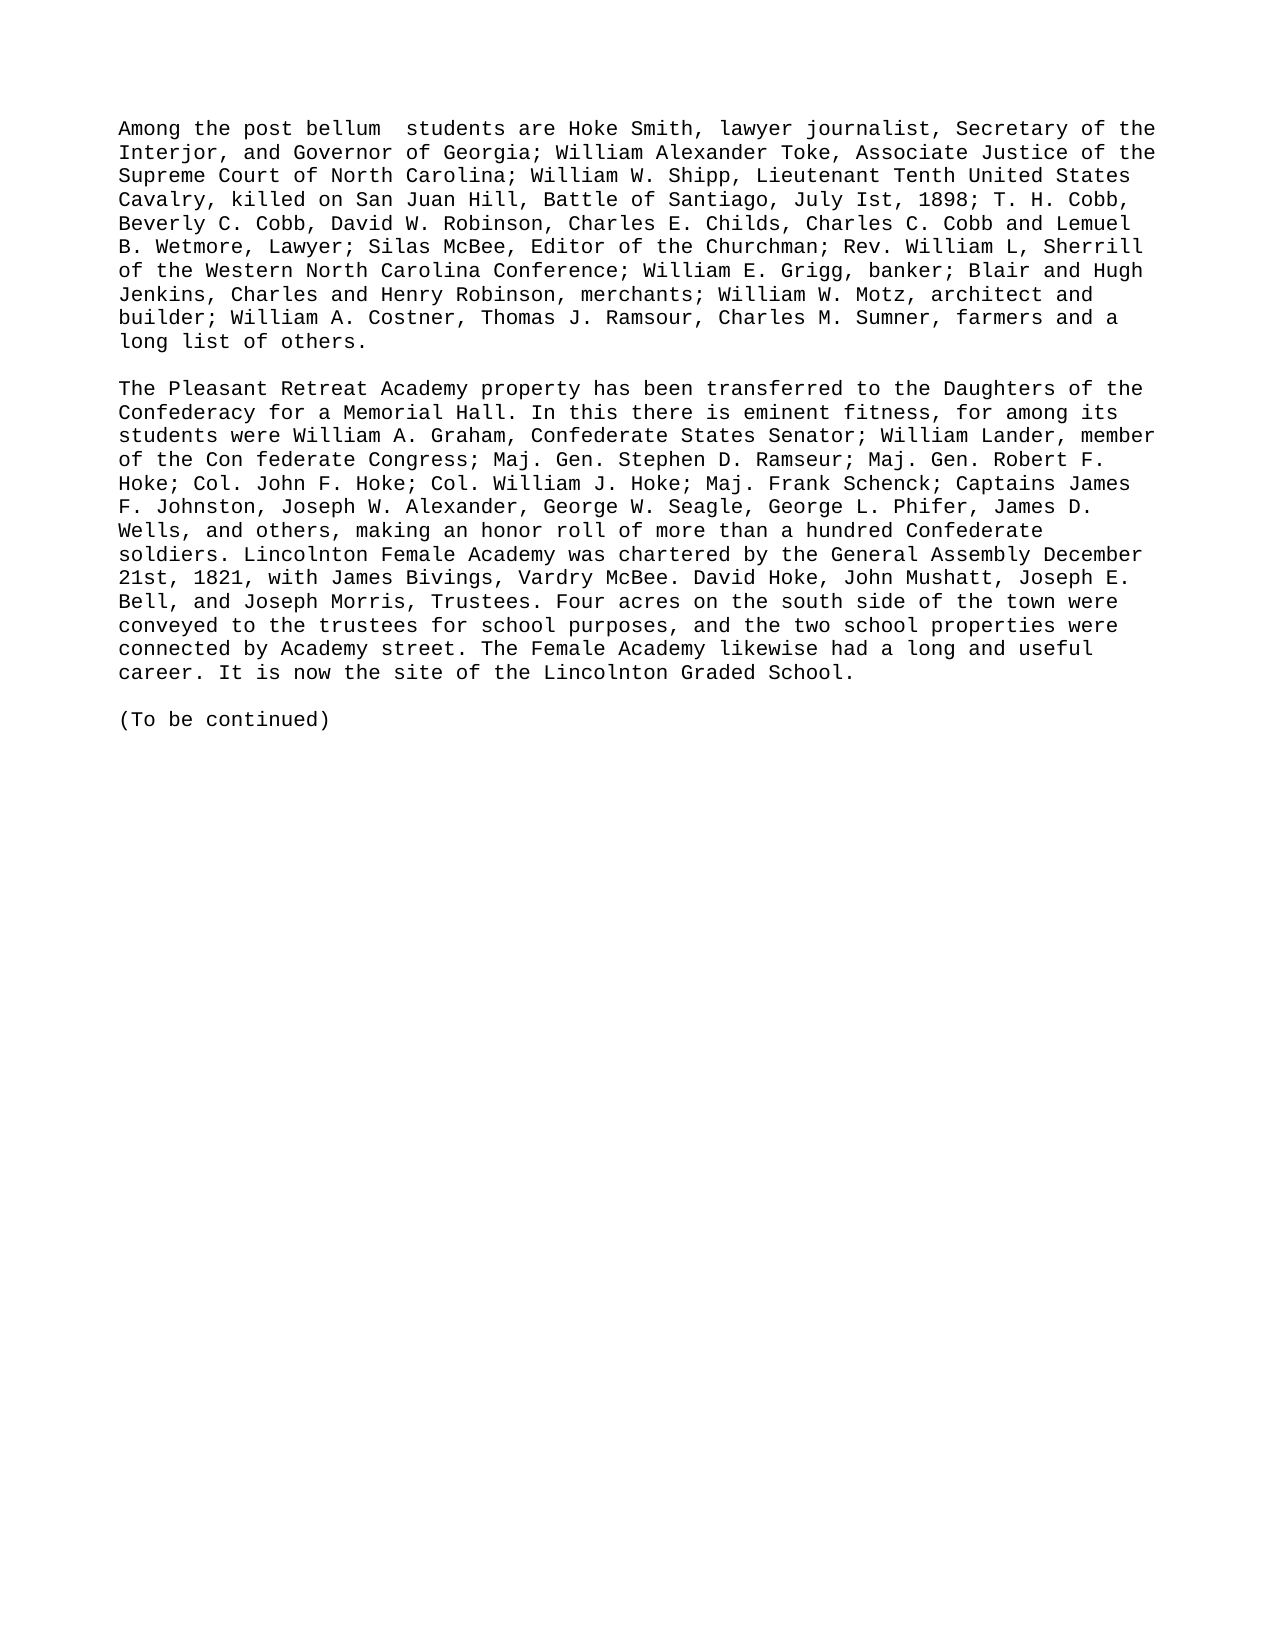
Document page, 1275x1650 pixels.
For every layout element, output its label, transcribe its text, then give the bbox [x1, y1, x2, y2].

text Among the post bellum students are Hoke Smith, lawyer journalist, Secretary of the Interjor, and Governor of Georgia; William Alexander Toke, Associate Justice of the Supreme Court of North Carolina; William W. Shipp, Lieutenant Tenth United States Cavalry, killed on San Juan Hill, Battle of Santiago, July Ist, 1898; T. H. Cobb, Beverly C. Cobb, David W. Robinson, Charles E. Childs, Charles C. Cobb and Lemuel B. Wetmore, Lawyer; Silas McBee, Editor of the Churchman; Rev. William L, Sherrill of the Western North Carolina Conference; William E. Grigg, banker; Blair and Hugh Jenkins, Charles and Henry Robinson, merchants; William W. Motz, architect and builder; William A. Costner, Thomas J. Ramsour, Charles M. Sumner, farmers and a long list of others. [118, 118, 1157, 354]
text The Pleasant Retreat Academy property has been transferred to the Daughters of the Confederacy for a Memorial Hall. In this there is eminent fitness, for among its students were William A. Graham, Confederate States Senator; William Lander, member of the Con federate Congress; Maj. Gen. Stephen D. Ramseur; Maj. Gen. Robert F. Hoke; Col. John F. Hoke; Col. William J. Hoke; Maj. Frank Schenck; Captains James F. Johnston, Joseph W. Alexander, George W. Seagle, George L. Phifer, James D. Wells, and others, making an honor roll of more than a hundred Confederate soldiers. Lincolnton Female Academy was chartered by the General Assembly December 21st, 1821, with James Bivings, Vardry McBee. David Hoke, John Mushatt, Joseph E. Bell, and Joseph Morris, Trustees. Four acres on the south side of the town were conveyed to the trustees for school purposes, and the two school properties were connected by Academy street. The Female Academy likewise had a long and useful career. It is now the site of the Lincolnton Graded School. [118, 378, 1157, 686]
text (To be continued) [118, 709, 1157, 733]
